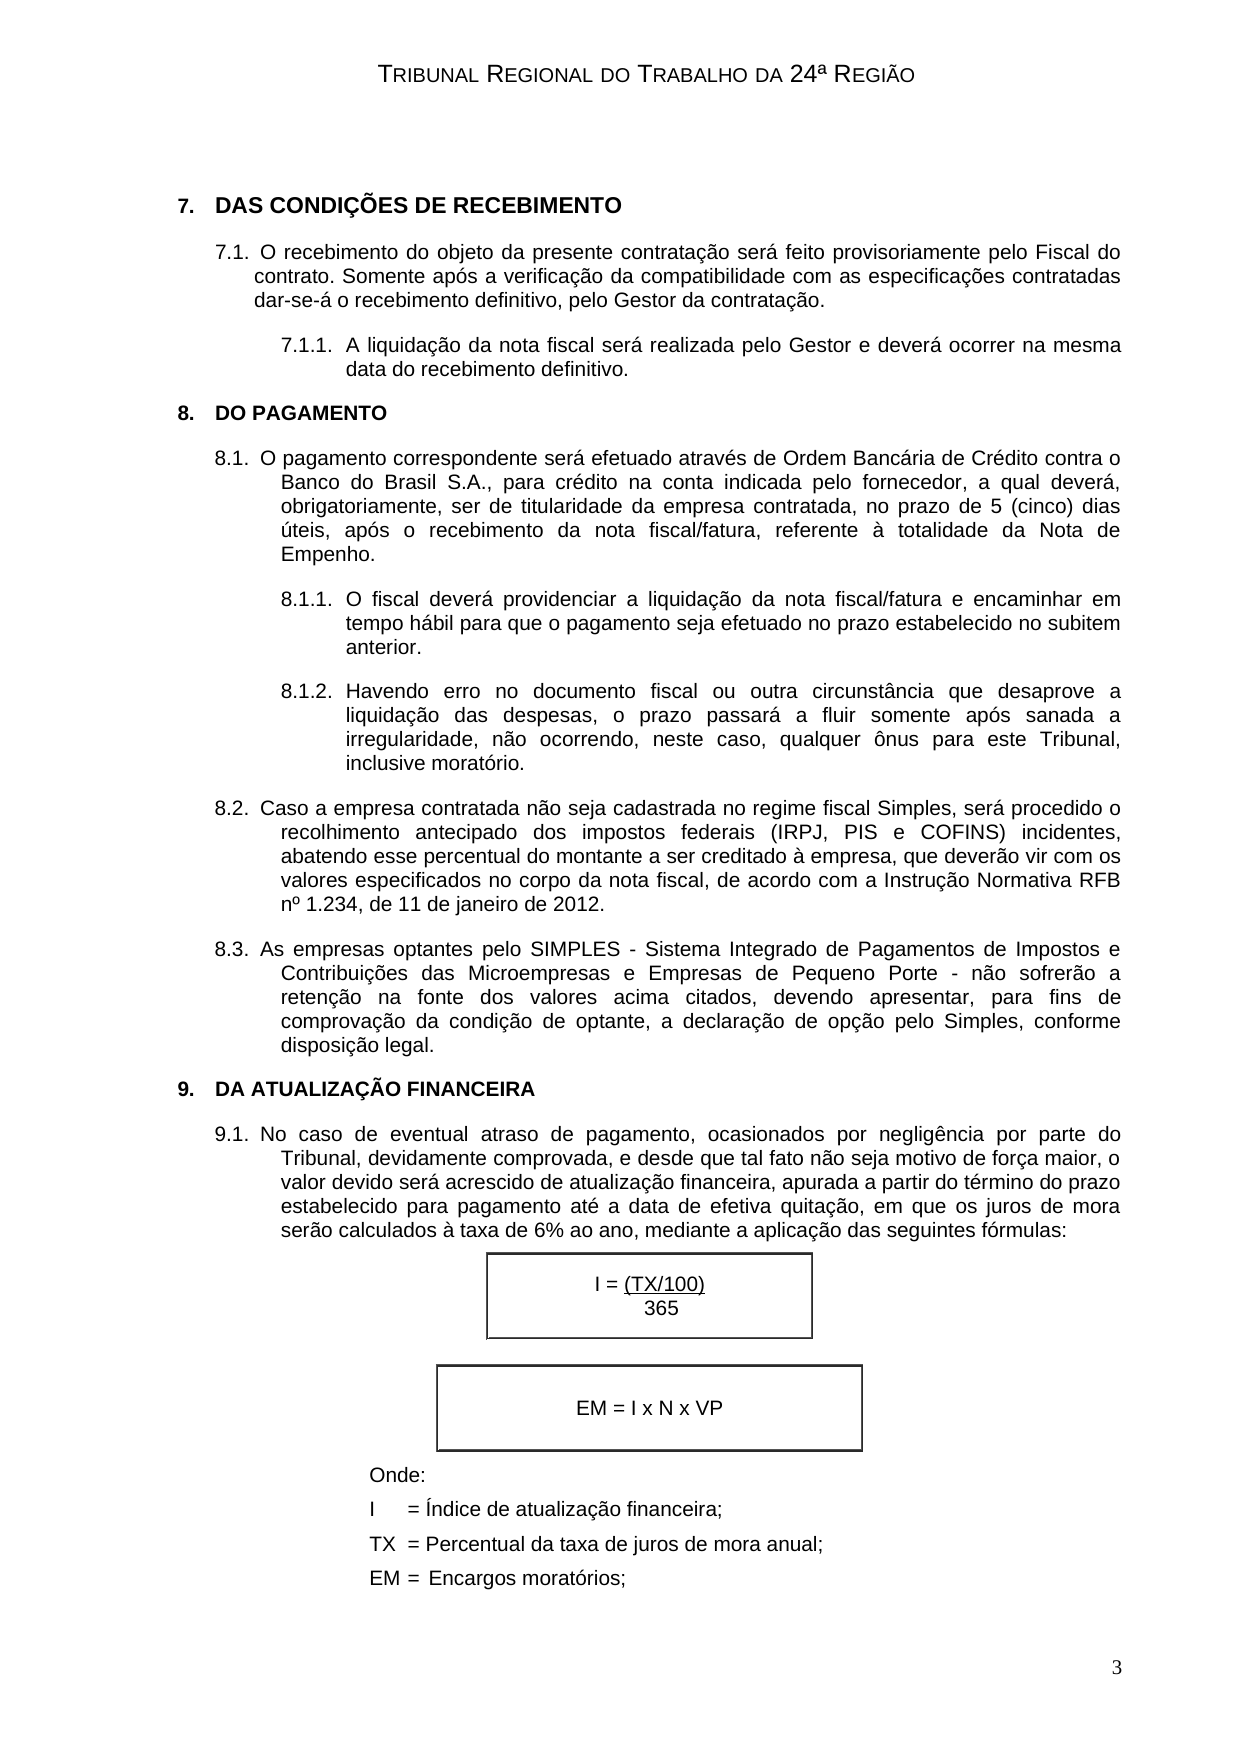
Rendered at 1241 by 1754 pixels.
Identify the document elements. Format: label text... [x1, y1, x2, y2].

list Caso a empresa contratada não seja cadastrada no regime fiscal Simples, será procedido o recolhimento antecipado dos impostos federais (IRPJ, PIS e COFINS) incidentes, abatendo esse percentual do montante a ser creditado à empresa, que deverão vir com os valores especificados no corpo da nota fiscal, de acordo com a Instrução Normativa RFB nº 1.234, de 11 de janeiro de 2012. [214, 796, 1122, 916]
list DAS CONDIÇÕES DE RECEBIMENTO [177, 192, 1122, 219]
list A liquidação da nota fiscal será realizada pelo Gestor e deverá ocorrer na mesma data do recebimento definitivo. [281, 332, 1122, 380]
list O fiscal deverá providenciar a liquidação da nota fiscal/fatura e encaminhar em tempo hábil para que o pagamento seja efetuado no prazo estabelecido no subitem anterior. [281, 587, 1122, 658]
table_header I = (TX/100) 365 [489, 1256, 811, 1337]
text EM = Encargos moratórios; [369, 1566, 1122, 1590]
list DA ATUALIZAÇÃO FINANCEIRA [177, 1077, 1122, 1101]
table_header EM = I x N x VP [439, 1368, 861, 1449]
text TX = Percentual da taxa de juros de mora anual; [369, 1531, 1122, 1555]
text I = Índice de atualização financeira; [369, 1497, 1122, 1521]
list As empresas optantes pelo SIMPLES - Sistema Integrado de Pagamentos de Impostos e Contribuições das Microempresas e Empresas de Pequeno Porte - não sofrerão a retenção na fonte dos valores acima citados, devendo apresentar, para fins de comprovação da condição de optante, a declaração de opção pelo Simples, conforme disposição legal. [214, 937, 1122, 1056]
list DO PAGAMENTO [177, 401, 1122, 425]
list O recebimento do objeto da presente contratação será feito provisoriamente pelo Fiscal do contrato. Somente após a verificação da compatibilidade com as especificações contratadas dar-se-á o recebimento definitivo, pelo Gestor da contratação. [215, 240, 1122, 312]
list No caso de eventual atraso de pagamento, ocasionados por negligência por parte do Tribunal, devidamente comprovada, e desde que tal fato não seja motivo de força maior, o valor devido será acrescido de atualização financeira, apurada a partir do término do prazo estabelecido para pagamento até a data de efetiva quitação, em que os juros de mora serão calculados à taxa de 6% ao ano, mediante a aplicação das seguintes fórmulas: [214, 1122, 1122, 1242]
list Havendo erro no documento fiscal ou outra circunstância que desaprove a liquidação das despesas, o prazo passará a fluir somente após sanada a irregularidade, não ocorrendo, neste caso, qualquer ônus para este Tribunal, inclusive moratório. [281, 679, 1122, 775]
text Onde: [369, 1463, 1122, 1487]
list O pagamento correspondente será efetuado através de Ordem Bancária de Crédito contra o Banco do Brasil S.A., para crédito na conta indicada pelo fornecedor, a qual deverá, obrigatoriamente, ser de titularidade da empresa contratada, no prazo de 5 (cinco) dias úteis, após o recebimento da nota fiscal/fatura, referente à totalidade da Nota de Empenho. [214, 446, 1122, 566]
